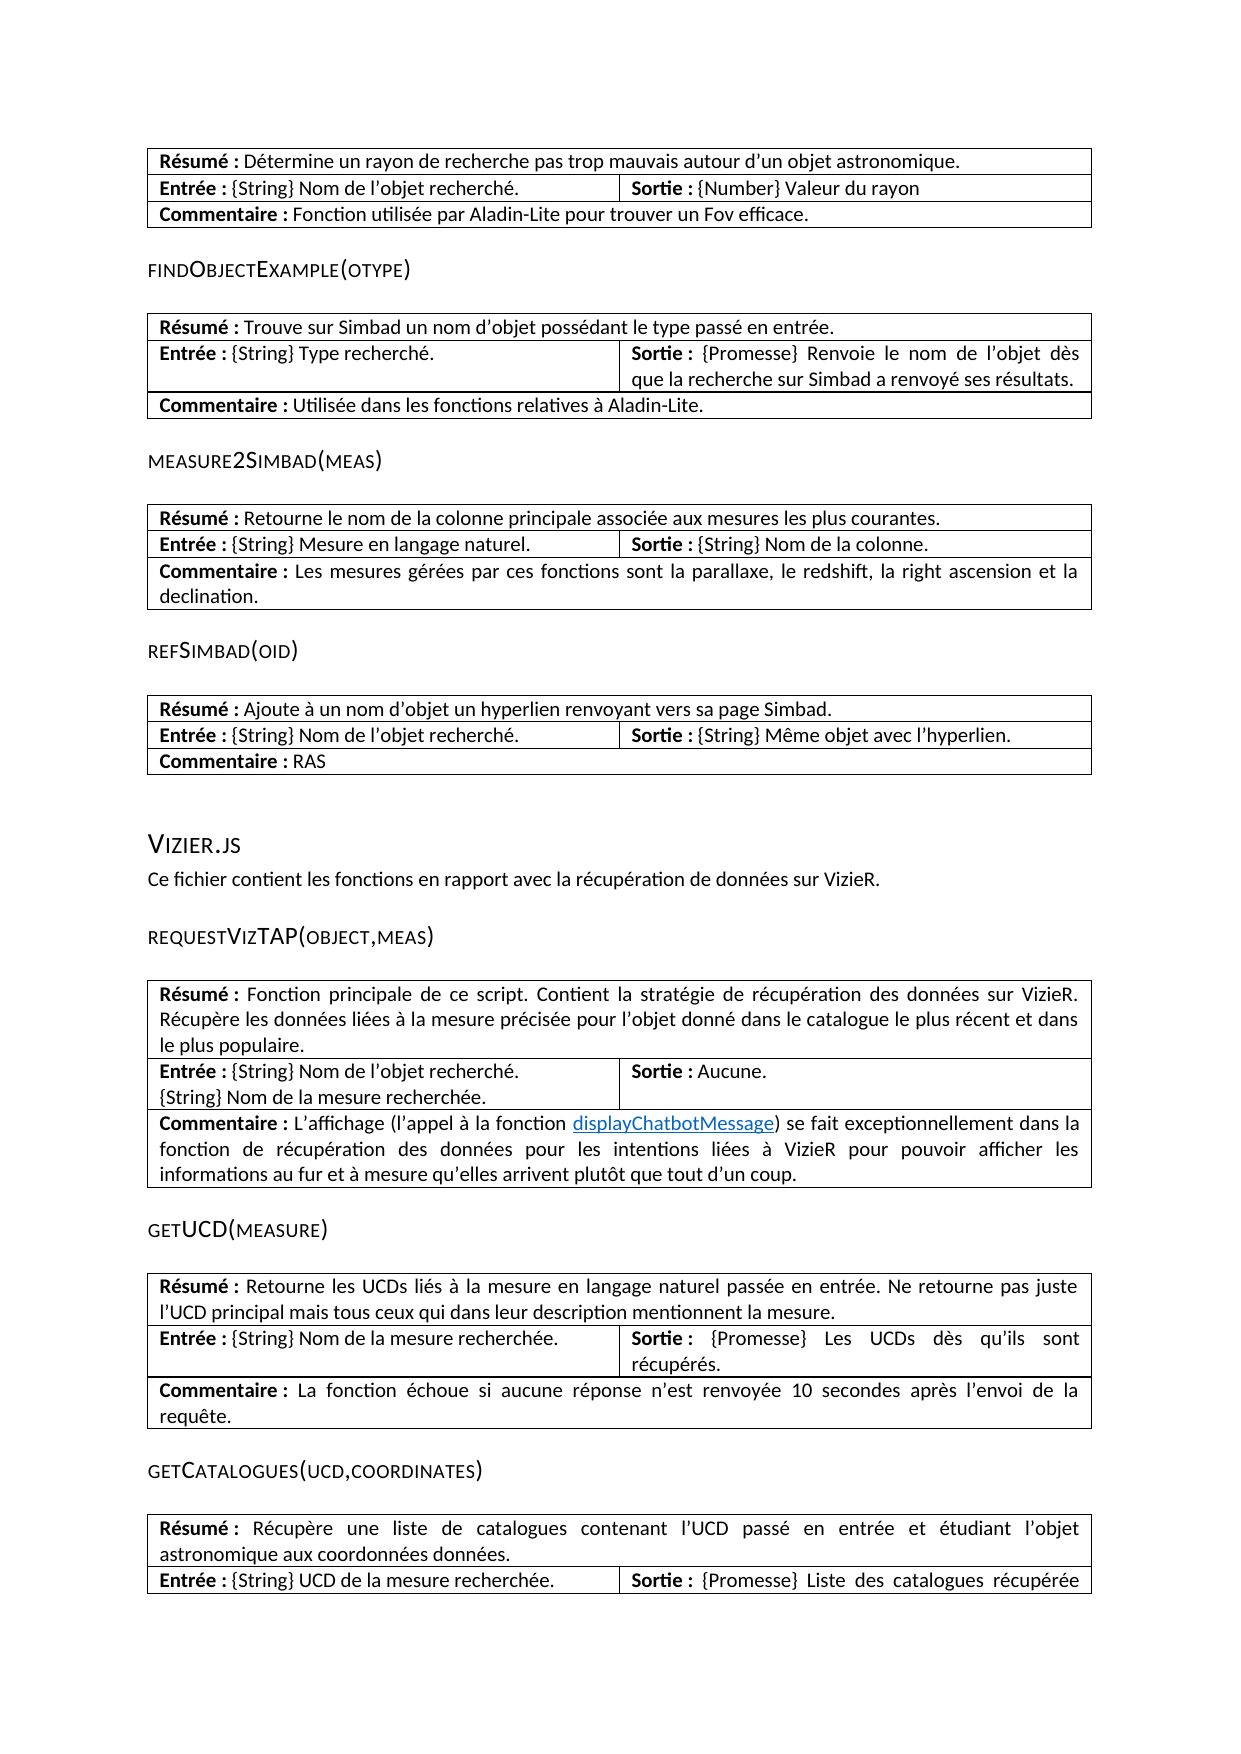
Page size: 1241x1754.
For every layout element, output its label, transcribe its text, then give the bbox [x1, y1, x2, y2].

table_cell Commentaire : Utilisée dans les fonctions relatives à Aladin-Lite. [148, 393, 1091, 418]
table_cell Commentaire : L’affichage (l’appel à la fonction displayChatbotMessage) se fait exceptionnellement dans la fonction de récupération des données pour les intentions liées à VizieR pour pouvoir afficher les informations au fur et à mesure qu’elles arrivent plutôt que tout d’un coup. [148, 1110, 1091, 1187]
table_cell Commentaire : La fonction échoue si aucune réponse n’est renvoyée 10 secondes après l’envoi de la requête. [148, 1378, 1091, 1428]
subtitle findObjectExample(otype) [148, 253, 1093, 283]
table_cell Sortie : {Number} Valeur du rayon [620, 175, 1091, 201]
table_header Résumé : Retourne le nom de la colonne principale associée aux mesures les plus courantes. [148, 505, 1091, 530]
table_cell Commentaire : Fonction utilisée par Aladin-Lite pour trouver un Fov efficace. [148, 202, 1091, 227]
table_header Résumé : Retourne les UCDs liés à la mesure en langage naturel passée en entrée. Ne retourne pas juste l’UCD principal mais tous ceux qui dans leur description mentionnent la mesure. [148, 1274, 1091, 1324]
table_header Résumé : Trouve sur Simbad un nom d’objet possédant le type passé en entrée. [148, 314, 1091, 339]
table_cell Sortie : Aucune. [620, 1059, 1091, 1109]
table_cell Commentaire : Les mesures gérées par ces fonctions sont la parallaxe, le redshift, la right ascension et la declination. [148, 558, 1091, 609]
table_cell Entrée : {String} Nom de l’objet recherché. [148, 722, 619, 748]
table_cell Entrée : {String} Mesure en langage naturel. [148, 531, 619, 557]
subtitle getCatalogues(ucd,coordinates) [148, 1454, 1093, 1485]
subtitle Vizier.js [148, 825, 1093, 861]
subtitle refSimbad(oid) [148, 635, 1093, 665]
table_cell Entrée : {String} UCD de la mesure recherchée. [148, 1567, 619, 1593]
subtitle requestVizTAP(object,meas) [148, 920, 1093, 951]
table_cell Sortie : {Promesse} Renvoie le nom de l’objet dès que la recherche sur Simbad a renvoyé ses résultats. [620, 341, 1091, 391]
text Ce fichier contient les fonctions en rapport avec la récupération de données sur VizieR. [148, 866, 1093, 891]
table_header Résumé : Fonction principale de ce script. Contient la stratégie de récupération des données sur VizieR. Récupère les données liées à la mesure précisée pour l’objet donné dans le catalogue le plus récent et dans le plus populaire. [148, 981, 1091, 1057]
table_cell Entrée : {String} Nom de l’objet recherché. {String} Nom de la mesure recherchée. [148, 1059, 619, 1109]
table_cell Sortie : {Promesse} Liste des catalogues récupérée [620, 1567, 1091, 1593]
table_cell Entrée : {String} Type recherché. [148, 341, 619, 391]
table_cell Sortie : {Promesse} Les UCDs dès qu’ils sont récupérés. [620, 1326, 1091, 1376]
table_header Résumé : Ajoute à un nom d’objet un hyperlien renvoyant vers sa page Simbad. [148, 696, 1091, 721]
subtitle measure2Simbad(meas) [148, 444, 1093, 474]
table_cell Entrée : {String} Nom de la mesure recherchée. [148, 1326, 619, 1376]
table_cell Commentaire : RAS [148, 749, 1091, 774]
table_cell Sortie : {String} Nom de la colonne. [620, 531, 1091, 557]
subtitle getUCD(measure) [148, 1213, 1093, 1243]
table_header Résumé : Récupère une liste de catalogues contenant l’UCD passé en entrée et étudiant l’objet astronomique aux coordonnées données. [148, 1515, 1091, 1566]
table_cell Sortie : {String} Même objet avec l’hyperlien. [620, 722, 1091, 748]
table_header Résumé : Détermine un rayon de recherche pas trop mauvais autour d’un objet astronomique. [148, 149, 1091, 174]
table_cell Entrée : {String} Nom de l’objet recherché. [148, 175, 619, 201]
